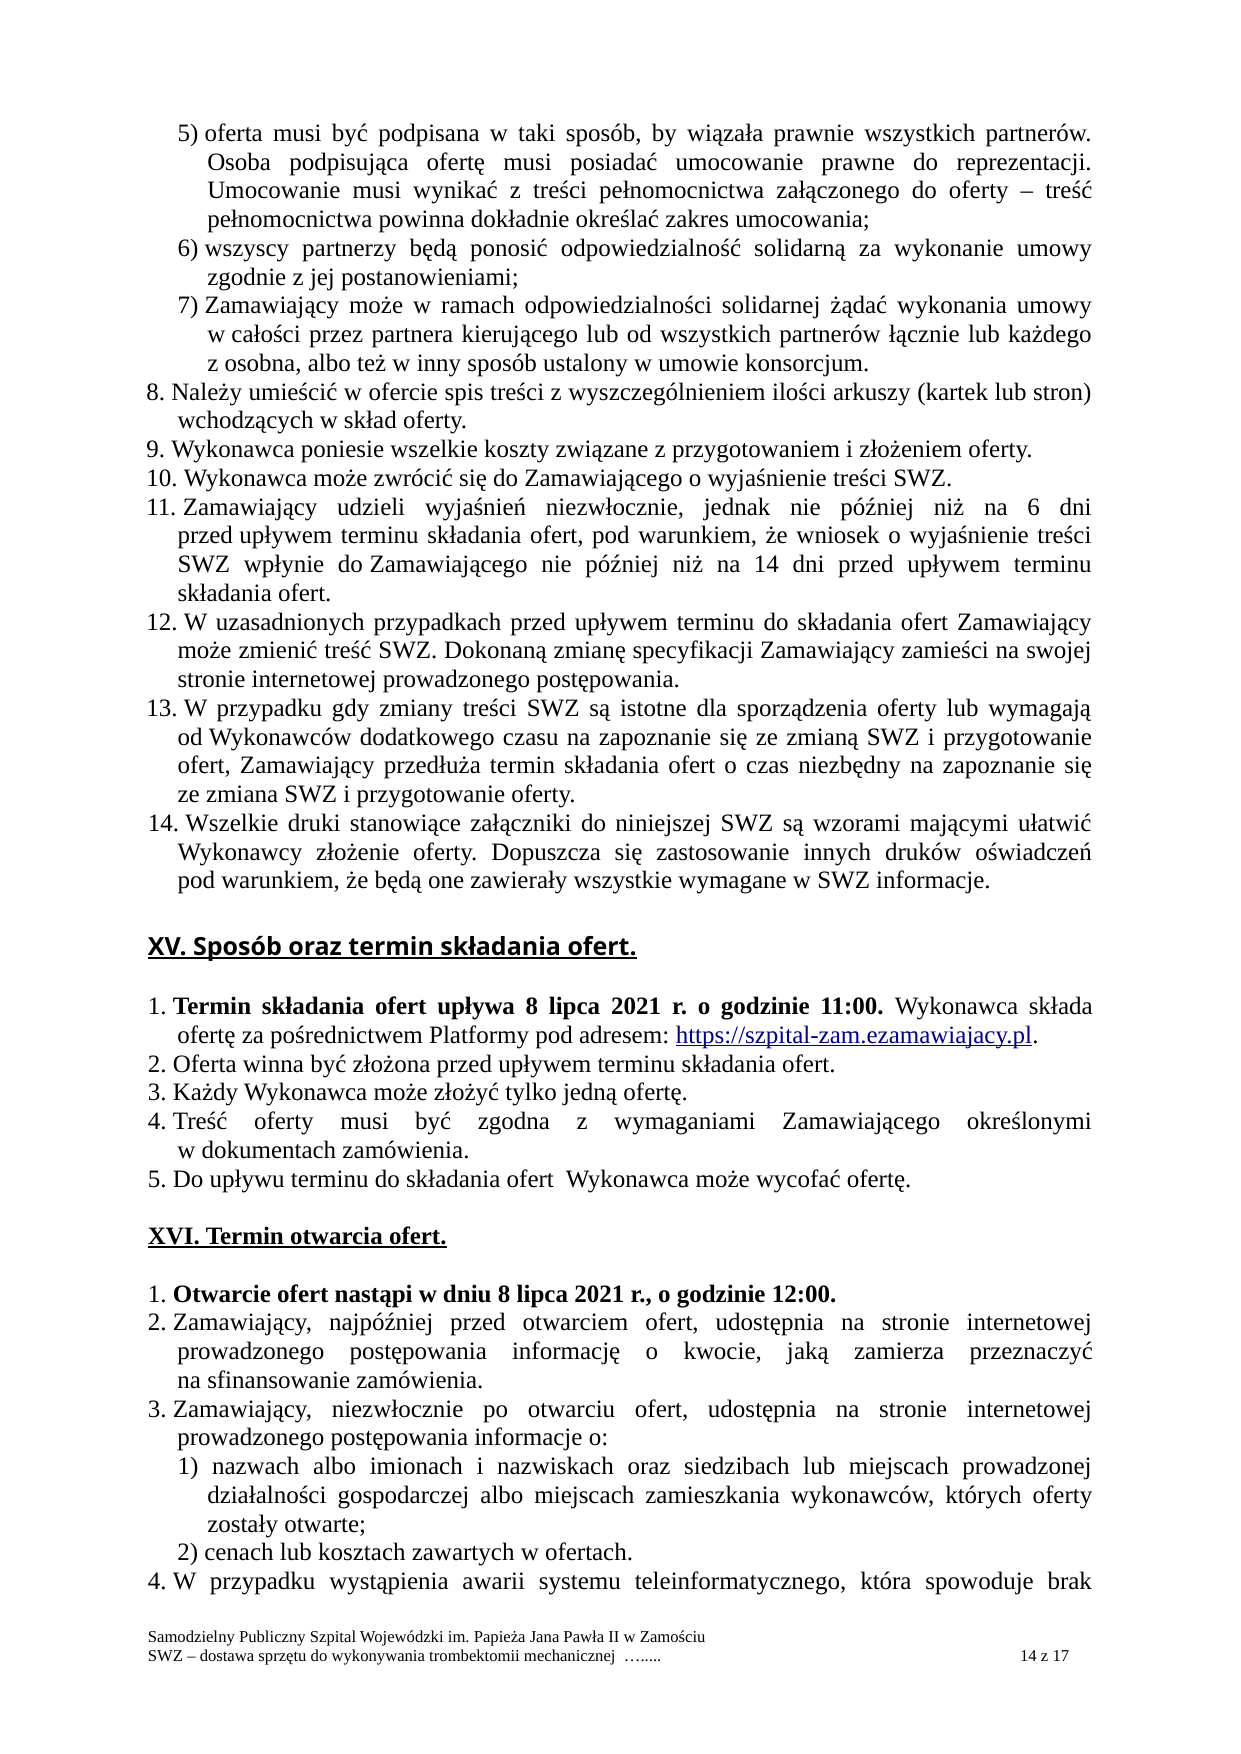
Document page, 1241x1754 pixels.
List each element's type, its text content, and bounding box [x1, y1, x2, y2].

text XV. Sposób oraz termin składania ofert. [148, 928, 1093, 962]
text XVI. Termin otwarcia ofert. [148, 1221, 1093, 1250]
list oferta musi być podpisana w taki sposób, by wiązała prawnie wszystkich partnerów. Osoba podpisująca ofertę musi posiadać umocowanie prawne do reprezentacji. Umocowanie musi wynikać z treści pełnomocnictwa załączonego do oferty – treść pełnomocnictwa powinna dokładnie określać zakres umocowania; [177, 118, 1093, 233]
list Zamawiający, niezwłocznie po otwarciu ofert, udostępnia na stronie internetowej prowadzonego postępowania informacje o: [148, 1394, 1093, 1451]
list Należy umieścić w ofercie spis treści z wyszczególnieniem ilości arkuszy (kartek lub stron) wchodzących w skład oferty. [146, 377, 1093, 434]
list W przypadku wystąpienia awarii systemu teleinformatycznego, która spowoduje brak [148, 1566, 1093, 1595]
list Wykonawca może zwrócić się do Zamawiającego o wyjaśnienie treści SWZ. [146, 463, 1093, 492]
list Wszelkie druki stanowiące załączniki do niniejszej SWZ są wzorami mającymi ułatwić Wykonawcy złożenie oferty. Dopuszcza się zastosowanie innych druków oświadczeń pod warunkiem, że będą one zawierały wszystkie wymagane w SWZ informacje. [148, 808, 1093, 894]
list Otwarcie ofert nastąpi w dniu 8 lipca 2021 r., o godzinie 12:00. [148, 1279, 1093, 1307]
list Każdy Wykonawca może złożyć tylko jedną ofertę. [148, 1077, 1093, 1106]
text 1) nazwach albo imionach i nazwiskach oraz siedzibach lub miejscach prowadzonej działalności gospodarczej albo miejscach zamieszkania wykonawców, których oferty zostały otwarte; [177, 1451, 1093, 1537]
list Zamawiający udzieli wyjaśnień niezwłocznie, jednak nie później niż na 6 dni przed upływem terminu składania ofert, pod warunkiem, że wniosek o wyjaśnienie treści SWZ wpłynie do Zamawiającego nie później niż na 14 dni przed upływem terminu składania ofert. [146, 492, 1093, 607]
list Termin składania ofert upływa 8 lipca 2021 r. o godzinie 11:00. Wykonawca składa ofertę za pośrednictwem Platformy pod adresem: https://szpital-zam.ezamawiajacy.pl. [148, 991, 1093, 1049]
list Treść oferty musi być zgodna z wymaganiami Zamawiającego określonymi w dokumentach zamówienia. [148, 1106, 1093, 1164]
list W uzasadnionych przypadkach przed upływem terminu do składania ofert Zamawiający może zmienić treść SWZ. Dokonaną zmianę specyfikacji Zamawiający zamieści na swojej stronie internetowej prowadzonego postępowania. [146, 607, 1093, 693]
list Do upływu terminu do składania ofert Wykonawca może wycofać ofertę. [148, 1164, 1093, 1192]
list 2) cenach lub kosztach zawartych w ofertach. [148, 1537, 1093, 1566]
list wszyscy partnerzy będą ponosić odpowiedzialność solidarną za wykonanie umowy zgodnie z jej postanowieniami; [177, 233, 1093, 291]
list Wykonawca poniesie wszelkie koszty związane z przygotowaniem i złożeniem oferty. [146, 434, 1093, 463]
list Oferta winna być złożona przed upływem terminu składania ofert. [148, 1049, 1093, 1077]
list W przypadku gdy zmiany treści SWZ są istotne dla sporządzenia oferty lub wymagają od Wykonawców dodatkowego czasu na zapoznanie się ze zmianą SWZ i przygotowanie ofert, Zamawiający przedłuża termin składania ofert o czas niezbędny na zapoznanie się ze zmiana SWZ i przygotowanie oferty. [146, 693, 1093, 808]
list Zamawiający może w ramach odpowiedzialności solidarnej żądać wykonania umowy w całości przez partnera kierującego lub od wszystkich partnerów łącznie lub każdego z osobna, albo też w inny sposób ustalony w umowie konsorcjum. [177, 291, 1093, 377]
list Zamawiający, najpóźniej przed otwarciem ofert, udostępnia na stronie internetowej prowadzonego postępowania informację o kwocie, jaką zamierza przeznaczyć na sfinansowanie zamówienia. [148, 1307, 1093, 1394]
